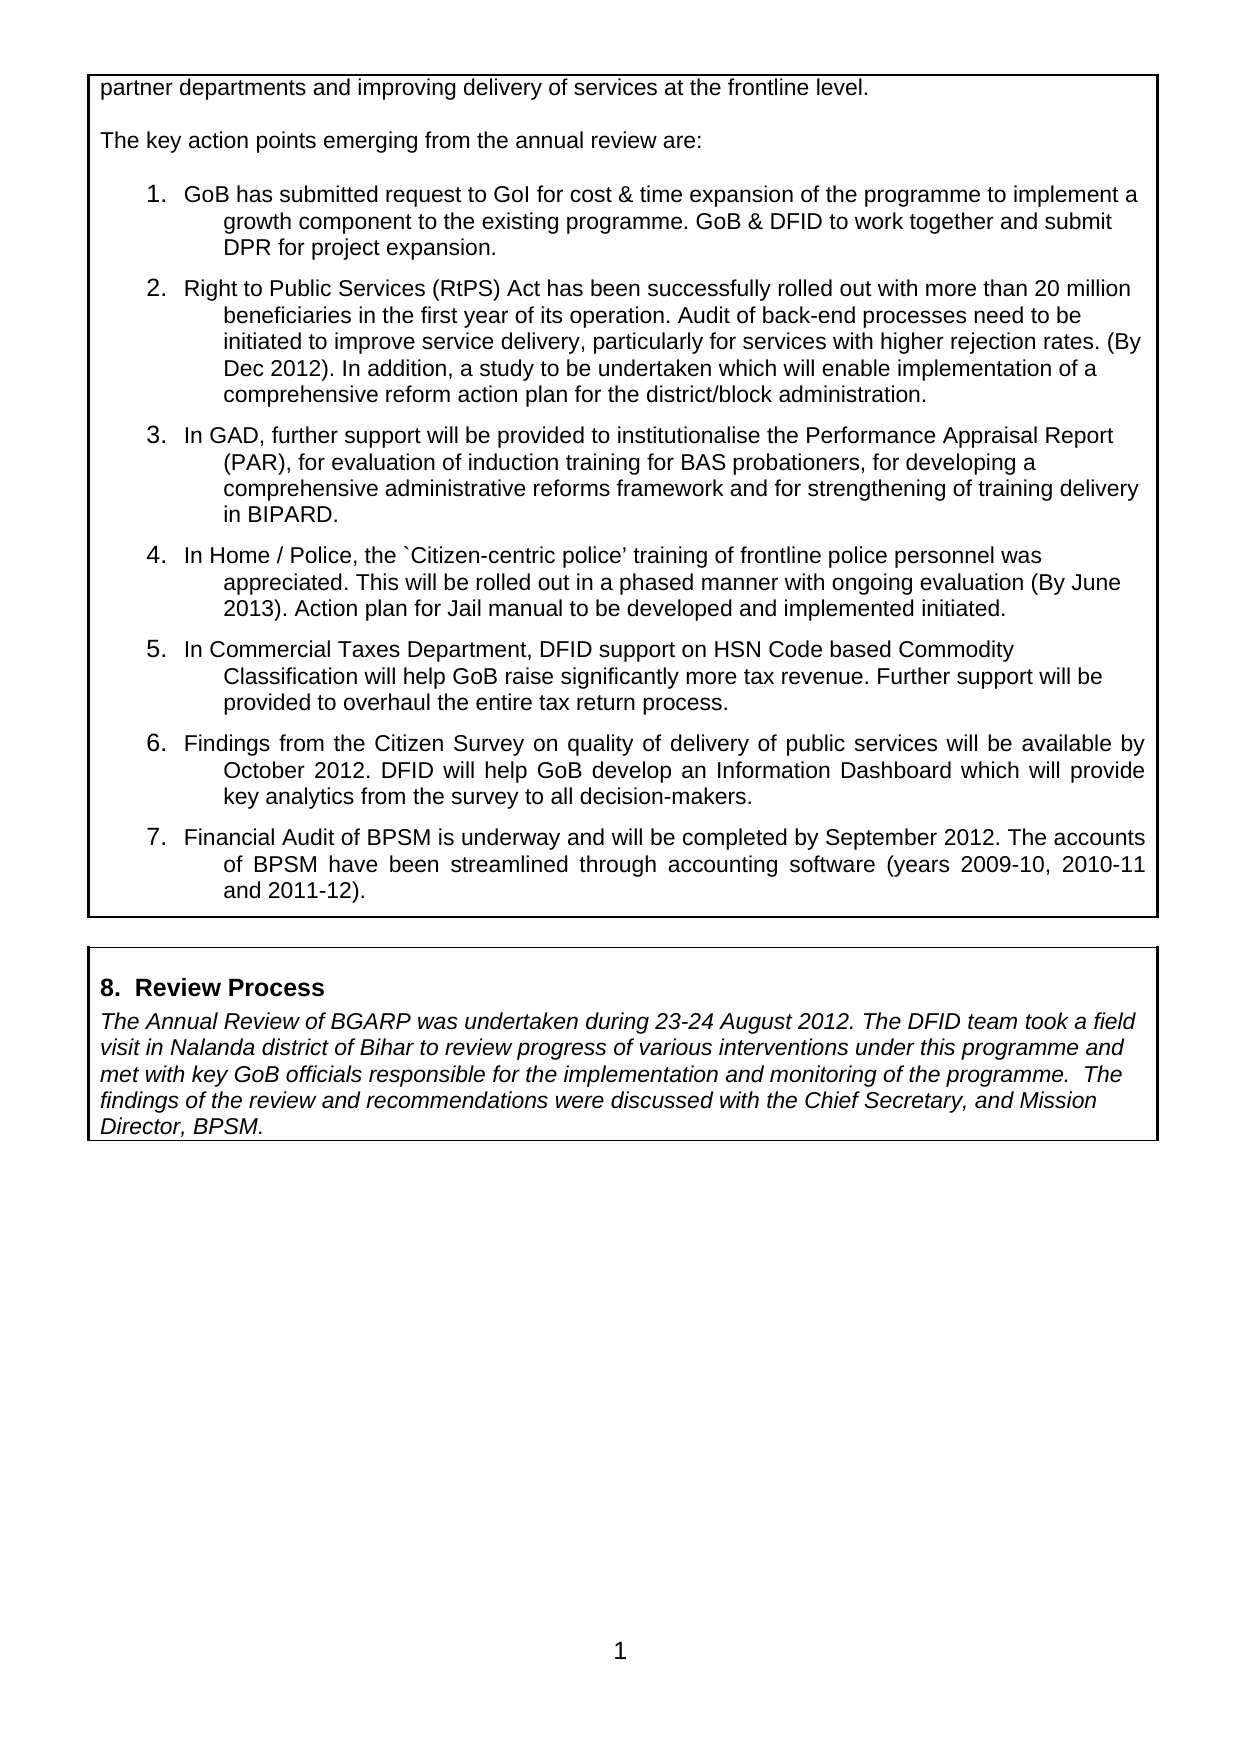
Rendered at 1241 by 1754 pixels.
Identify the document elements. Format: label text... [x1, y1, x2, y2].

table_header 8. Review Process [90, 948, 1156, 1008]
table_cell The Annual Review of BGARP was undertaken during 23-24 August 2012. The DFID team took a field visit in Nalanda district of Bihar to review progress of various interventions under this programme and met with key GoB officials responsible for the implementation and monitoring of the programme. The findings of the review and recommendations were discussed with the Chief Secretary, and Mission Director, BPSM. [90, 1008, 1156, 1140]
table_cell partner departments and improving delivery of services at the frontline level. The key action points emerging from the annual review are: GoB has submitted request to GoI for cost & time expansion of the programme to implement a growth component to the existing programme. GoB & DFID to work together and submit DPR for project expansion. Right to Public Services (RtPS) Act has been successfully rolled out with more than 20 million beneficiaries in the first year of its operation. Audit of back-end processes need to be initiated to improve service delivery, particularly for services with higher rejection rates. (By Dec 2012). In addition, a study to be undertaken which will enable implementation of a comprehensive reform action plan for the district/block administration. In GAD, further support will be provided to institutionalise the Performance Appraisal Report (PAR), for evaluation of induction training for BAS probationers, for developing a comprehensive administrative reforms framework and for strengthening of training delivery in BIPARD. In Home / Police, the `Citizen-centric police’ training of frontline police personnel was appreciated. This will be rolled out in a phased manner with ongoing evaluation (By June 2013). Action plan for Jail manual to be developed and implemented initiated. In Commercial Taxes Department, DFID support on HSN Code based Commodity Classification will help GoB raise significantly more tax revenue. Further support will be provided to overhaul the entire tax return process. Findings from the Citizen Survey on quality of delivery of public services will be available by October 2012. DFID will help GoB develop an Information Dashboard which will provide key analytics from the survey to all decision-makers. Financial Audit of BPSM is underway and will be completed by September 2012. The accounts of BPSM have been streamlined through accounting software (years 2009-10, 2010-11 and 2011-12). [90, 76, 1156, 916]
